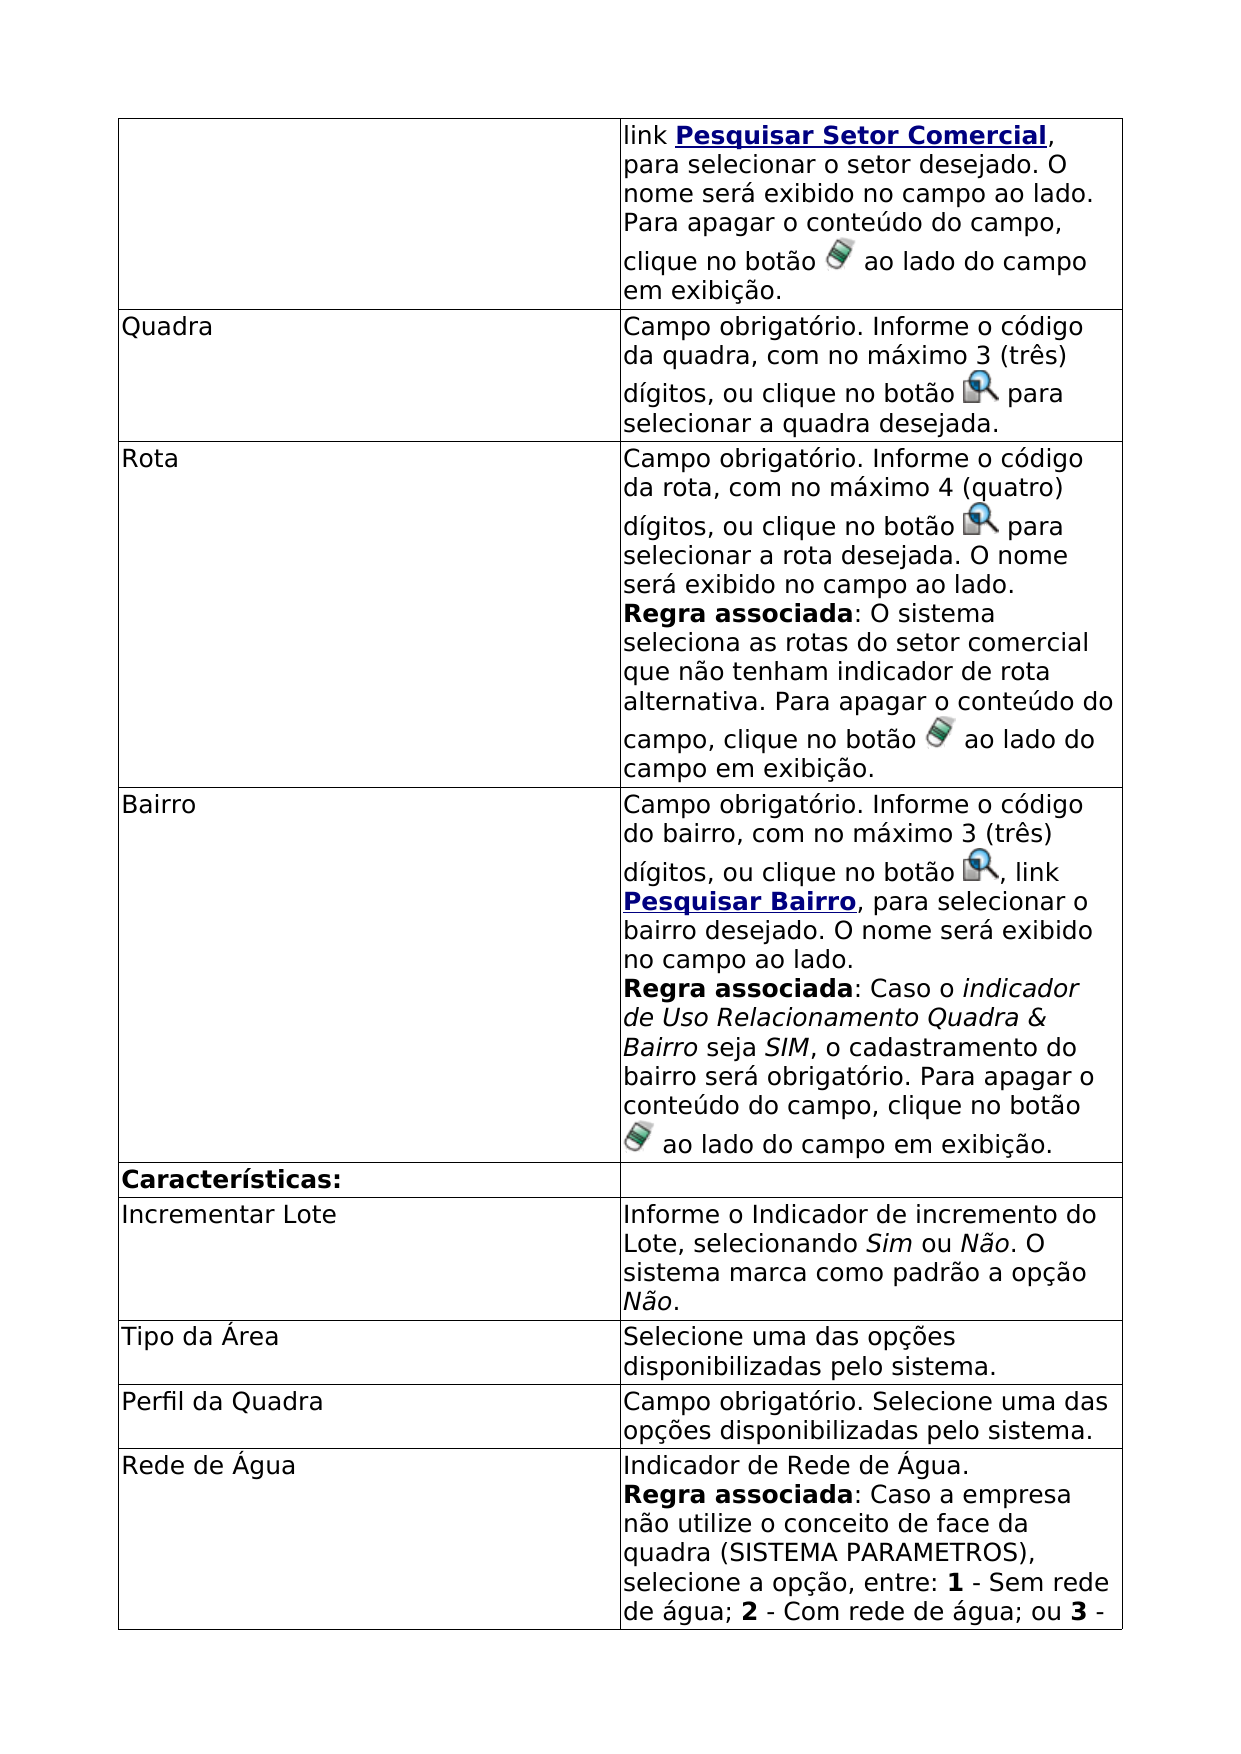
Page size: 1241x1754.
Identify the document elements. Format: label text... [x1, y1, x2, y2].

table_cell [119, 119, 620, 309]
table_cell Perfil da Quadra [119, 1385, 620, 1448]
table_cell Rota [119, 442, 620, 787]
table_cell link Pesquisar Setor Comercial, para selecionar o setor desejado. O nome será exibido no campo ao lado. Para apagar o conteúdo do campo, clique no botão ao lado do campo em exibição. [621, 119, 1122, 309]
table_cell Tipo da Área [119, 1321, 620, 1384]
table_cell Campo obrigatório. Selecione uma das opções disponibilizadas pelo sistema. [621, 1385, 1122, 1448]
table_cell [621, 1163, 1122, 1197]
table_cell Informe o Indicador de incremento do Lote, selecionando Sim ou Não. O sistema marca como padrão a opção Não. [621, 1198, 1122, 1319]
table_cell Campo obrigatório. Informe o código da rota, com no máximo 4 (quatro) dígitos, ou clique no botão para selecionar a rota desejada. O nome será exibido no campo ao lado. Regra associada: O sistema seleciona as rotas do setor comercial que não tenham indicador de rota alternativa. Para apagar o conteúdo do campo, clique no botão ao lado do campo em exibição. [621, 442, 1122, 787]
table_cell Campo obrigatório. Informe o código do bairro, com no máximo 3 (três) dígitos, ou clique no botão , link Pesquisar Bairro, para selecionar o bairro desejado. O nome será exibido no campo ao lado. Regra associada: Caso o indicador de Uso Relacionamento Quadra & Bairro seja SIM, o cadastramento do bairro será obrigatório. Para apagar o conteúdo do campo, clique no botão ao lado do campo em exibição. [621, 788, 1122, 1162]
picture [963, 502, 999, 535]
picture [622, 1120, 655, 1153]
table_cell Indicador de Rede de Água. Regra associada: Caso a empresa não utilize o conceito de face da quadra (SISTEMA PARAMETROS), selecione a opção, entre: 1 - Sem rede de água; 2 - Com rede de água; ou 3 [621, 1449, 1122, 1629]
picture [924, 716, 956, 749]
table_cell Rede de Água [119, 1449, 620, 1629]
table_cell Campo obrigatório. Informe o código da quadra, com no máximo 3 (três) dígitos, ou clique no botão para selecionar a quadra desejada. [621, 310, 1122, 441]
picture [963, 370, 999, 403]
table_cell Selecione uma das opções disponibilizadas pelo sistema. [621, 1321, 1122, 1384]
table_cell Quadra [119, 310, 620, 441]
table_cell Características: [119, 1163, 620, 1197]
table_cell Bairro [119, 788, 620, 1162]
table_cell Incrementar Lote [119, 1198, 620, 1319]
picture [824, 237, 856, 271]
picture [963, 848, 999, 881]
